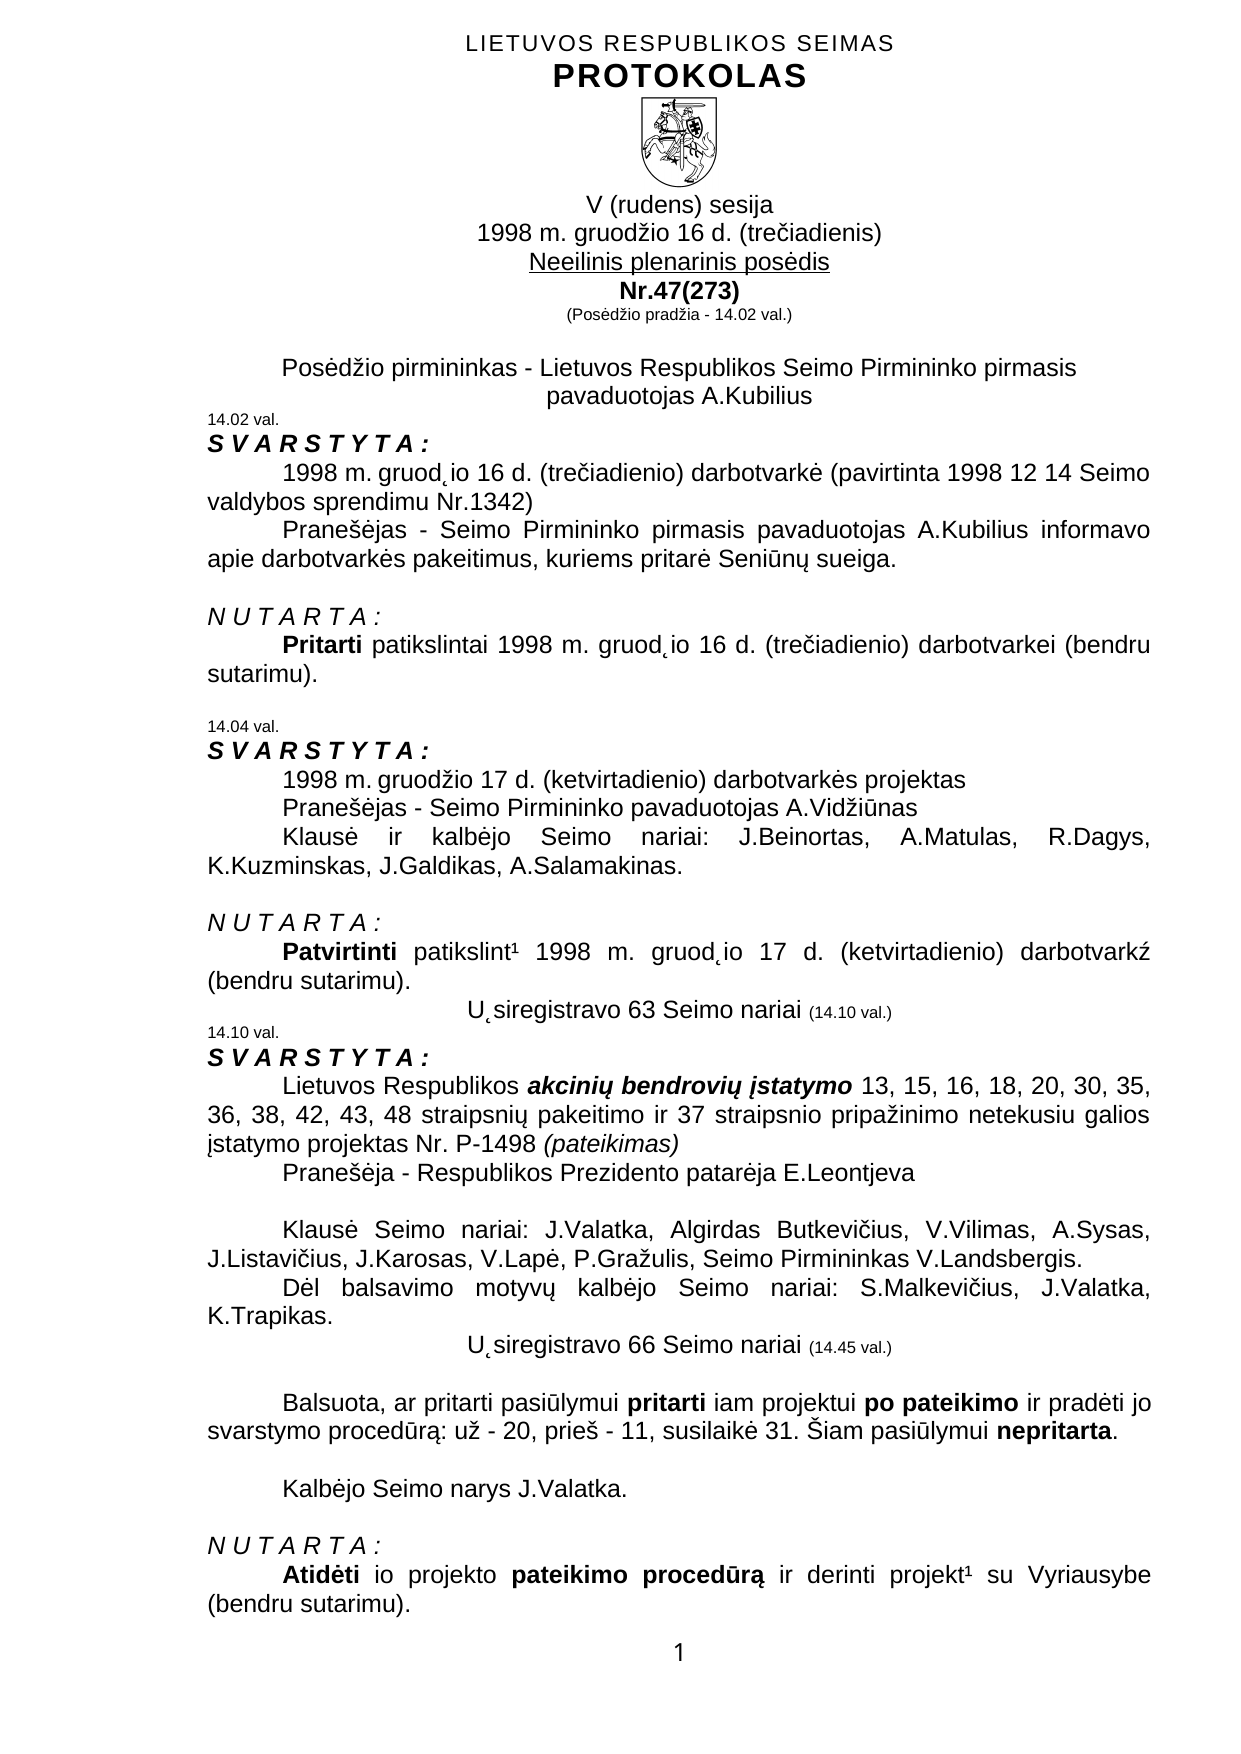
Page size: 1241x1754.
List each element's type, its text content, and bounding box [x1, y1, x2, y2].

text Pranešėjas - Seimo Pirmininko pavaduotojas A.Vidžiūnas [207, 793, 1152, 822]
text U˛siregistravo 63 Seimo nariai (14.10 val.) [207, 994, 1152, 1023]
text Kalbėjo Seimo narys J.Valatka. [207, 1474, 1152, 1502]
text Klausė Seimo nariai: J.Valatka, Algirdas Butkevičius, V.Vilimas, A.Sysas, J.Listavičius, J.Karosas, V.Lapė, P.Gražulis, Seimo Pirmininkas V.Landsbergis. [207, 1215, 1152, 1272]
text LIETUVOS RESPUBLIKOS SEIMAS [207, 30, 1152, 56]
text Pranešėjas - Seimo Pirmininko pirmasis pavaduotojas A.Kubilius informavo apie darbotvarkės pakeitimus, kuriems pritarė Seniūnų sueiga. [207, 515, 1152, 573]
text Pranešėja - Respublikos Prezidento patarėja E.Leontjeva [207, 1157, 1152, 1186]
text 1998 m. gruodžio 17 d. (ketvirtadienio) darbotvarkės projektas [207, 764, 1152, 793]
text Pritarti patikslintai 1998 m. gruod˛io 16 d. (trečiadienio) darbotvarkei (bendru sutarimu). [207, 630, 1152, 688]
text Posėdžio pirmininkas - Lietuvos Respublikos Seimo Pirmininko pirmasis pavaduotojas A.Kubilius [207, 352, 1152, 410]
text S V A R S T Y T A : [207, 1042, 1152, 1071]
text 14.02 val. [207, 410, 1152, 429]
text Patvirtinti patikslint¹ 1998 m. gruod˛io 17 d. (ketvirtadienio) darbotvarkź (bendru sutarimu). [207, 937, 1152, 994]
text N U T A R T A : [207, 1531, 1152, 1560]
text 14.10 val. [207, 1023, 1152, 1042]
text S V A R S T Y T A : [207, 429, 1152, 458]
text Atidėti io projekto pateikimo procedūrą ir derinti projekt¹ su Vyriausybe (bendru sutarimu). [207, 1560, 1152, 1617]
text U˛siregistravo 66 Seimo nariai (14.45 val.) [207, 1330, 1152, 1359]
text S V A R S T Y T A : [207, 736, 1152, 764]
text 1998 m. gruodžio 16 d. (trečiadienis) [207, 218, 1152, 247]
text 14.04 val. [207, 717, 1152, 736]
text V (rudens) sesija [207, 95, 1152, 218]
text N U T A R T A : [207, 908, 1152, 937]
text Balsuota, ar pritarti pasiūlymui pritarti iam projektui po pateikimo ir pradėti jo svarstymo procedūrą: už - 20, prieš - 11, susilaikė 31. Šiam pasiūlymui nepritarta. [207, 1387, 1152, 1445]
text N U T A R T A : [207, 602, 1152, 630]
text 1998 m. gruod˛io 16 d. (trečiadienio) darbotvarkė (pavirtinta 1998 12 14 Seimo valdybos sprendimu Nr.1342) [207, 458, 1152, 515]
text (Posėdžio pradžia - 14.02 val.) [207, 304, 1152, 324]
text PROTOKOLAS [207, 56, 1152, 95]
text Dėl balsavimo motyvų kalbėjo Seimo nariai: S.Malkevičius, J.Valatka, K.Trapikas. [207, 1272, 1152, 1330]
text Klausė ir kalbėjo Seimo nariai: J.Beinortas, A.Matulas, R.Dagys, K.Kuzminskas, J.Galdikas, A.Salamakinas. [207, 822, 1152, 879]
text Neeilinis plenarinis posėdis [207, 247, 1152, 276]
text Nr.47(273) [207, 276, 1152, 304]
text Lietuvos Respublikos akcinių bendrovių įstatymo 13, 15, 16, 18, 20, 30, 35, 36, 38, 42, 43, 48 straipsnių pakeitimo ir 37 straipsnio pripažinimo netekusiu galios įstatymo projektas Nr. P-1498 (pateikimas) [207, 1071, 1152, 1157]
